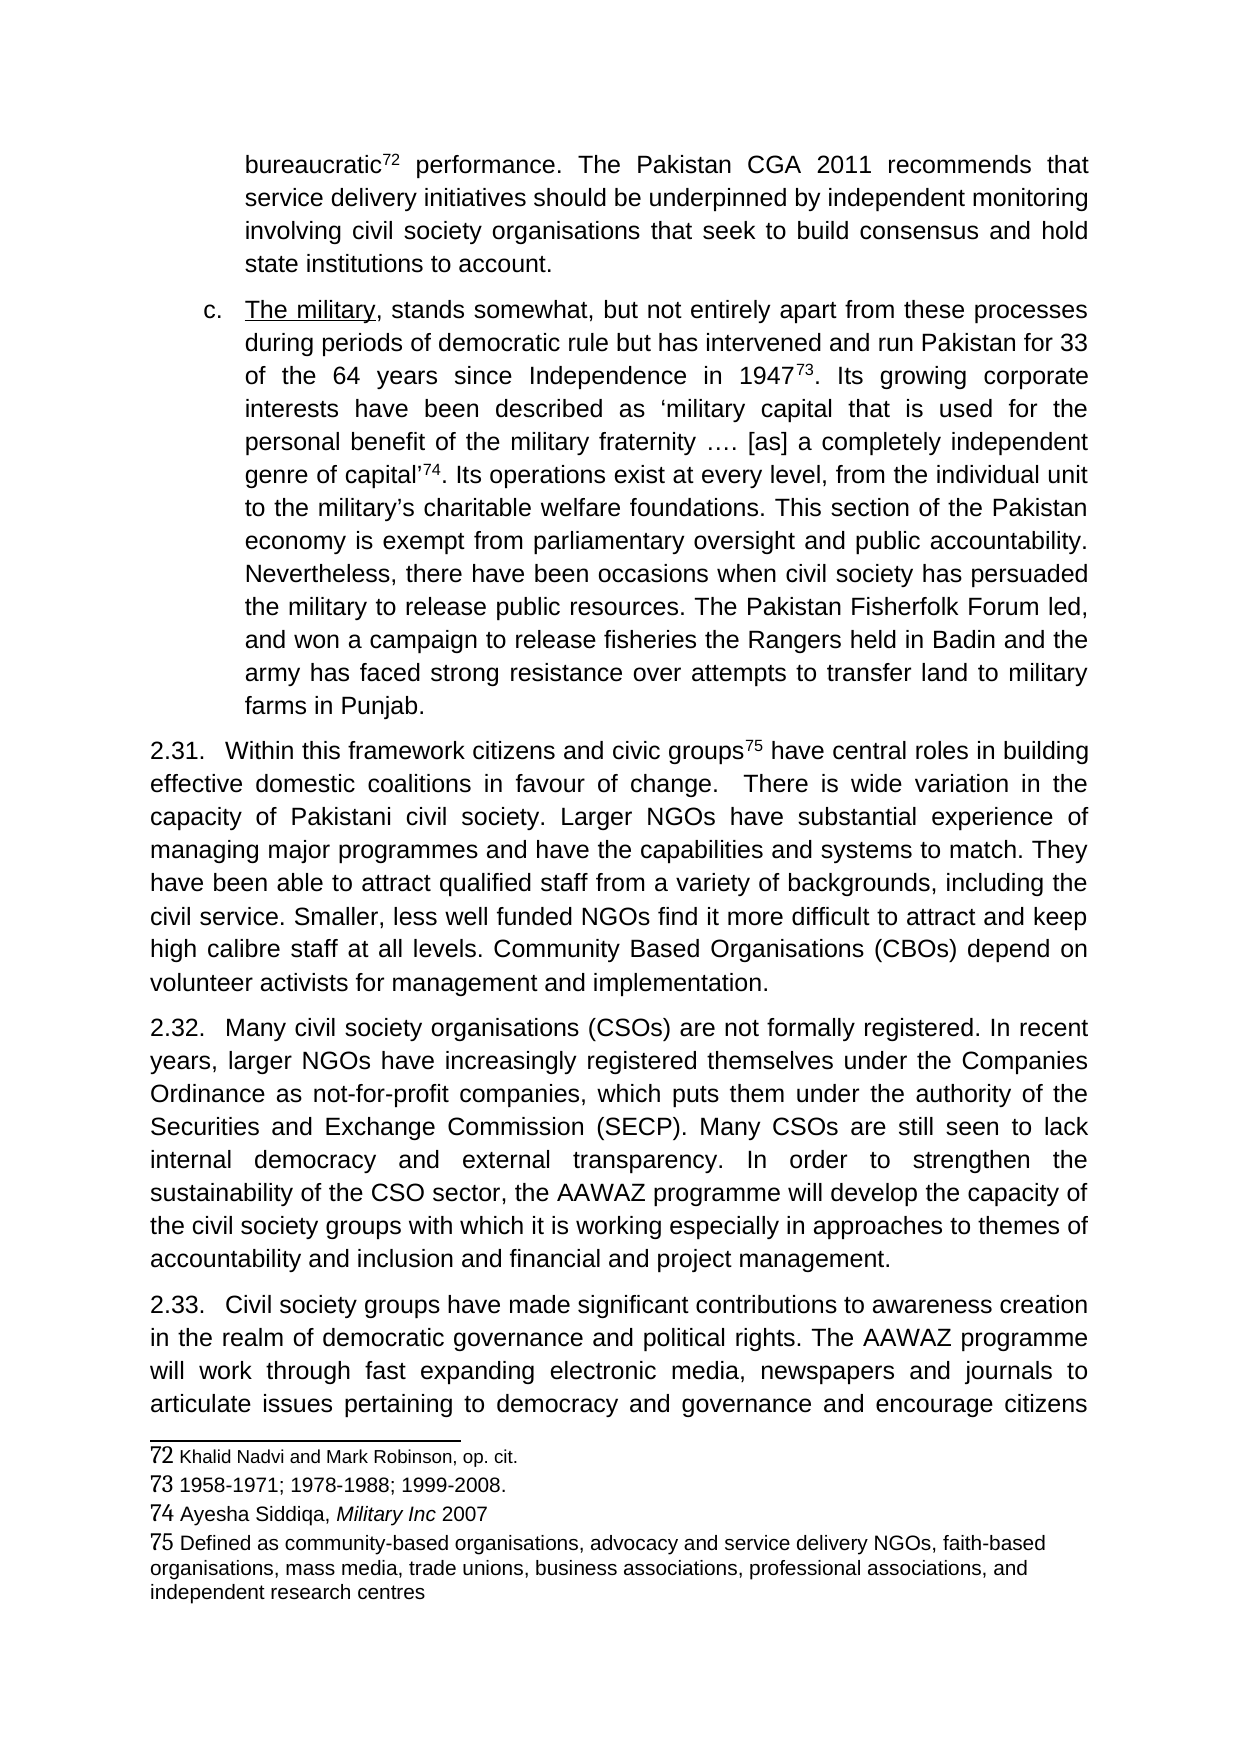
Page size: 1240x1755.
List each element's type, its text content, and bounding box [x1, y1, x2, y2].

text 2.33. Civil society groups have made significant contributions to awareness creation in the realm of democratic governance and political rights. The AAWAZ programme will work through fast expanding electronic media, newspapers and journals to articulate issues pertaining to democracy and governance and encourage citizens [150, 1290, 1089, 1417]
list 1958-1971; 1978-1988; 1999-2008. [150, 1470, 1089, 1499]
list The military, stands somewhat, but not entirely apart from these processes during periods of democratic rule but has intervened and run Pakistan for 33 of the 64 years since Independence in 1947. Its growing corporate interests have been described as ‘military capital that is used for the personal benefit of the military fraternity …. [as] a completely independent genre of capital’. Its operations exist at every level, from the individual unit to the military’s charitable welfare foundations. This section of the Pakistan economy is exempt from parliamentary oversight and public accountability. Nevertheless, there have been occasions when civil society has persuaded the military to release public resources. The Pakistan Fisherfolk Forum led, and won a campaign to release fisheries the Rangers held in Badin and the army has faced strong resistance over attempts to transfer land to military farms in Punjab. [203, 294, 1089, 719]
text 2.32. Many civil society organisations (CSOs) are not formally registered. In recent years, larger NGOs have increasingly registered themselves under the Companies Ordinance as not-for-profit companies, which puts them under the authority of the Securities and Exchange Commission (SECP). Many CSOs are still seen to lack internal democracy and external transparency. In order to strengthen the sustainability of the CSO sector, the AAWAZ programme will develop the capacity of the civil society groups with which it is working especially in approaches to themes of accountability and inclusion and financial and project management. [150, 1013, 1089, 1273]
list bureaucratic performance. The Pakistan CGA 2011 recommends that service delivery initiatives should be underpinned by independent monitoring involving civil society organisations that seek to build consensus and hold state institutions to account. [203, 150, 1089, 278]
text 2.31. Within this framework citizens and civic groups have central roles in building effective domestic coalitions in favour of change. There is wide variation in the capacity of Pakistani civil society. Larger NGOs have substantial experience of managing major programmes and have the capabilities and systems to match. They have been able to attract qualified staff from a variety of backgrounds, including the civil service. Smaller, less well funded NGOs find it more difficult to attract and keep high calibre staff at all levels. Community Based Organisations (CBOs) depend on volunteer activists for management and implementation. [150, 736, 1089, 996]
list Ayesha Siddiqa, Military Inc 2007 [150, 1499, 1089, 1527]
list Khalid Nadvi and Mark Robinson, op. cit. [150, 1441, 1089, 1470]
text Defined as community-based organisations, advocacy and service delivery NGOs, faith-based organisations, mass media, trade unions, business associations, professional associations, and independent research centres [150, 1527, 1089, 1604]
